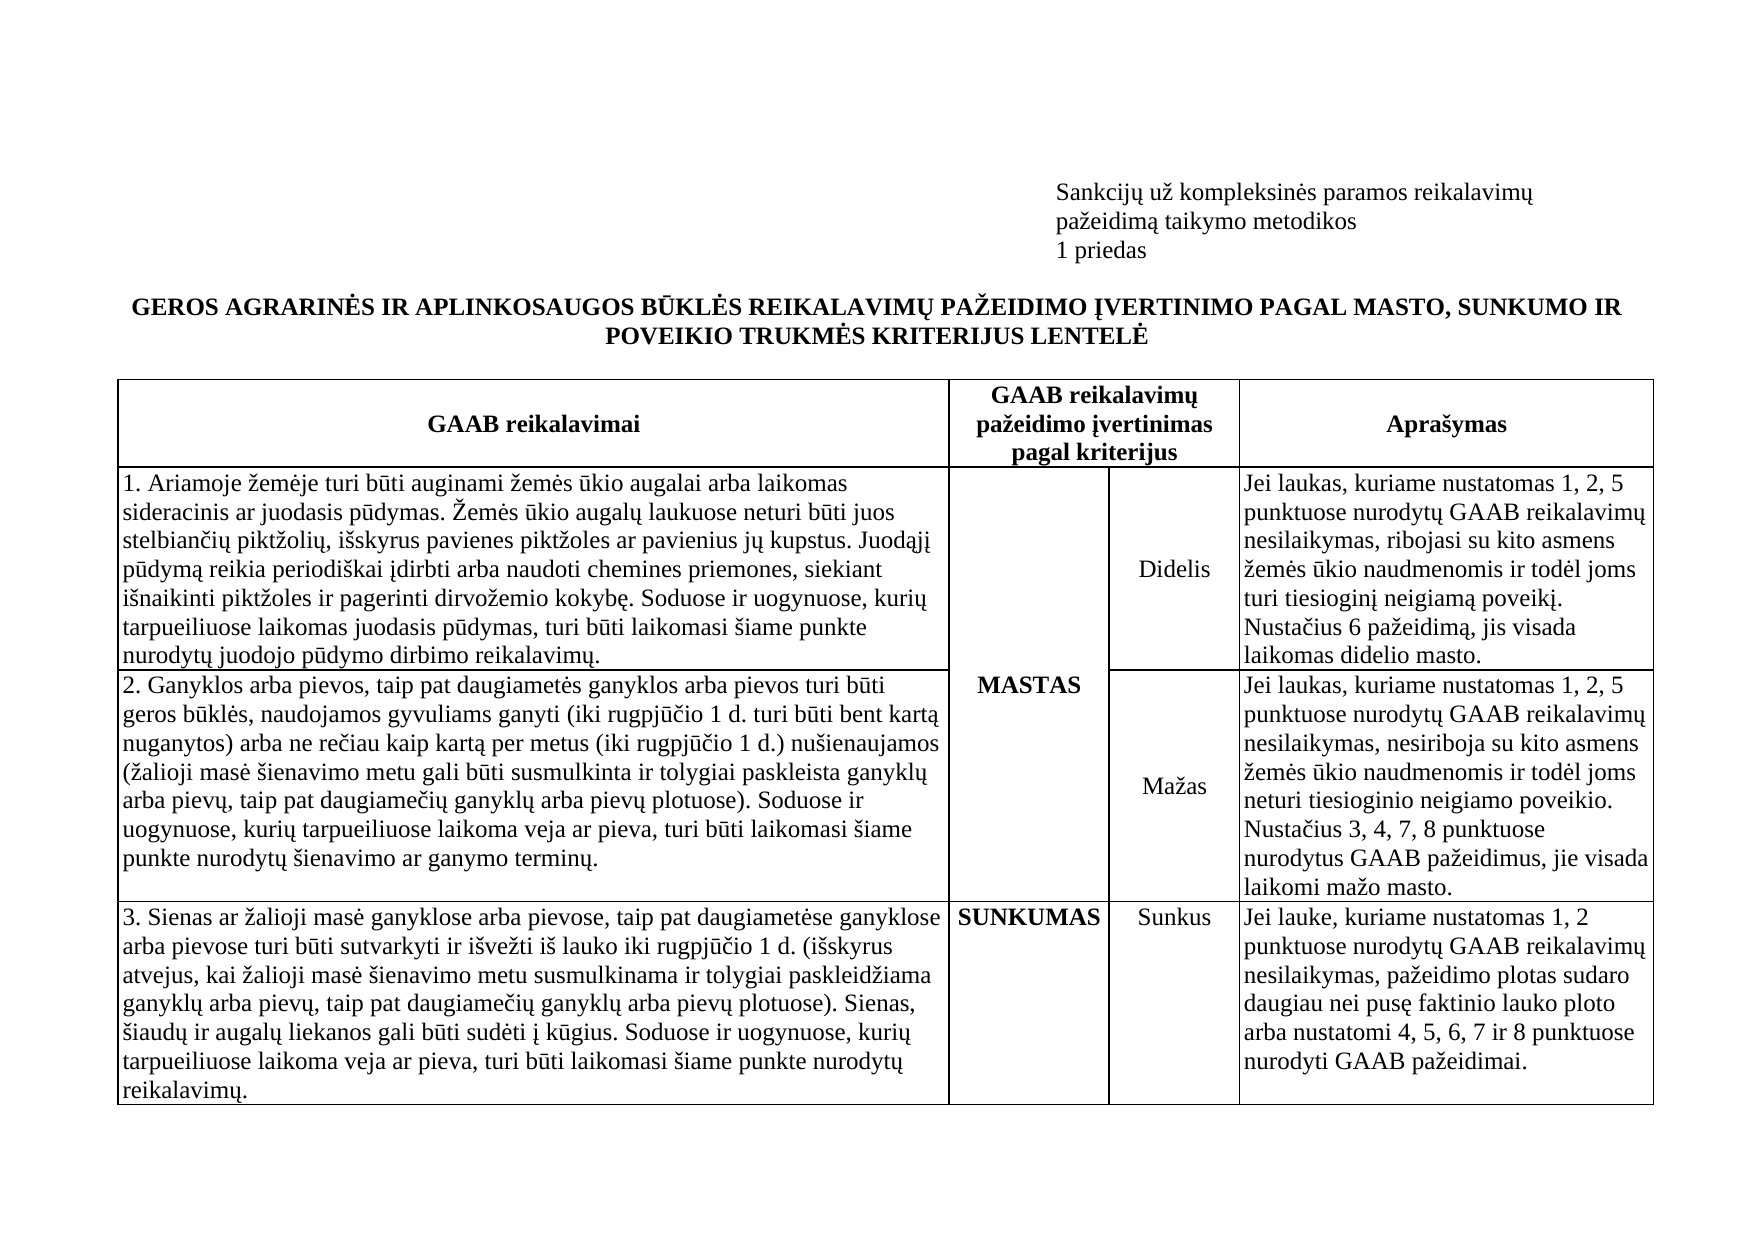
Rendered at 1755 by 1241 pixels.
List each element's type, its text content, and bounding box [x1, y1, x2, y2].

table_header GAAB reikalavimai [119, 380, 948, 466]
table_cell Sunkus [1110, 902, 1239, 1103]
table_cell SUNKUMAS [950, 902, 1108, 1103]
table_cell Jei laukas, kuriame nustatomas 1, 2, 5 punktuose nurodytų GAAB reikalavimų nesilaikymas, nesiriboja su kito asmens žemės ūkio naudmenomis ir todėl joms neturi tiesioginio neigiamo poveikio. Nustačius 3, 4, 7, 8 punktuose nurodytus GAAB pažeidimus, jie visada laikomi mažo masto. [1240, 671, 1653, 901]
table_cell MASTAS [950, 468, 1108, 901]
text GEROS AGRARINĖS IR APLINKOSAUGOS BŪKLĖS REIKALAVIMŲ PAŽEIDIMO ĮVERTINIMO PAGAL MASTO, SUNKUMO IR POVEIKIO TRUKMĖS KRITERIJUS LENTELĖ [118, 292, 1636, 350]
text Sankcijų už kompleksinės paramos reikalavimų pažeidimą taikymo metodikos [1056, 177, 1636, 235]
table_cell Didelis [1110, 468, 1239, 669]
table_cell 2. Ganyklos arba pievos, taip pat daugiametės ganyklos arba pievos turi būti geros būklės, naudojamos gyvuliams ganyti (iki rugpjūčio 1 d. turi būti bent kartą nuganytos) arba ne rečiau kaip kartą per metus (iki rugpjūčio 1 d.) nušienaujamos (žalioji masė šienavimo metu gali būti susmulkinta ir tolygiai paskleista ganyklų arba pievų, taip pat daugiamečių ganyklų arba pievų plotuose). Soduose ir uogynuose, kurių tarpueiliuose laikoma veja ar pieva, turi būti laikomasi šiame punkte nurodytų šienavimo ar ganymo terminų. [119, 671, 948, 901]
table_header Aprašymas [1240, 380, 1653, 466]
table_cell 3. Sienas ar žalioji masė ganyklose arba pievose, taip pat daugiametėse ganyklose arba pievose turi būti sutvarkyti ir išvežti iš lauko iki rugpjūčio 1 d. (išskyrus atvejus, kai žalioji masė šienavimo metu susmulkinama ir tolygiai paskleidžiama ganyklų arba pievų, taip pat daugiamečių ganyklų arba pievų plotuose). Sienas, šiaudų ir augalų liekanos gali būti sudėti į kūgius. Soduose ir uogynuose, kurių tarpueiliuose laikoma veja ar pieva, turi būti laikomasi šiame punkte nurodytų reikalavimų. [119, 902, 948, 1103]
table_cell Mažas [1110, 671, 1239, 901]
table_cell 1. Ariamoje žemėje turi būti auginami žemės ūkio augalai arba laikomas sideracinis ar juodasis pūdymas. Žemės ūkio augalų laukuose neturi būti juos stelbiančių piktžolių, išskyrus pavienes piktžoles ar pavienius jų kupstus. Juodąjį pūdymą reikia periodiškai įdirbti arba naudoti chemines priemones, siekiant išnaikinti piktžoles ir pagerinti dirvožemio kokybę. Soduose ir uogynuose, kurių tarpueiliuose laikomas juodasis pūdymas, turi būti laikomasi šiame punkte nurodytų juodojo pūdymo dirbimo reikalavimų. [119, 468, 948, 669]
table_cell Jei lauke, kuriame nustatomas 1, 2 punktuose nurodytų GAAB reikalavimų nesilaikymas, pažeidimo plotas sudaro daugiau nei pusę faktinio lauko ploto arba nustatomi 4, 5, 6, 7 ir 8 punktuose nurodyti GAAB pažeidimai. [1240, 902, 1653, 1103]
text 1 priedas [1056, 235, 1636, 263]
table_header GAAB reikalavimų pažeidimo įvertinimas pagal kriterijus [950, 380, 1239, 466]
table_cell Jei laukas, kuriame nustatomas 1, 2, 5 punktuose nurodytų GAAB reikalavimų nesilaikymas, ribojasi su kito asmens žemės ūkio naudmenomis ir todėl joms turi tiesioginį neigiamą poveikį. Nustačius 6 pažeidimą, jis visada laikomas didelio masto. [1240, 468, 1653, 669]
